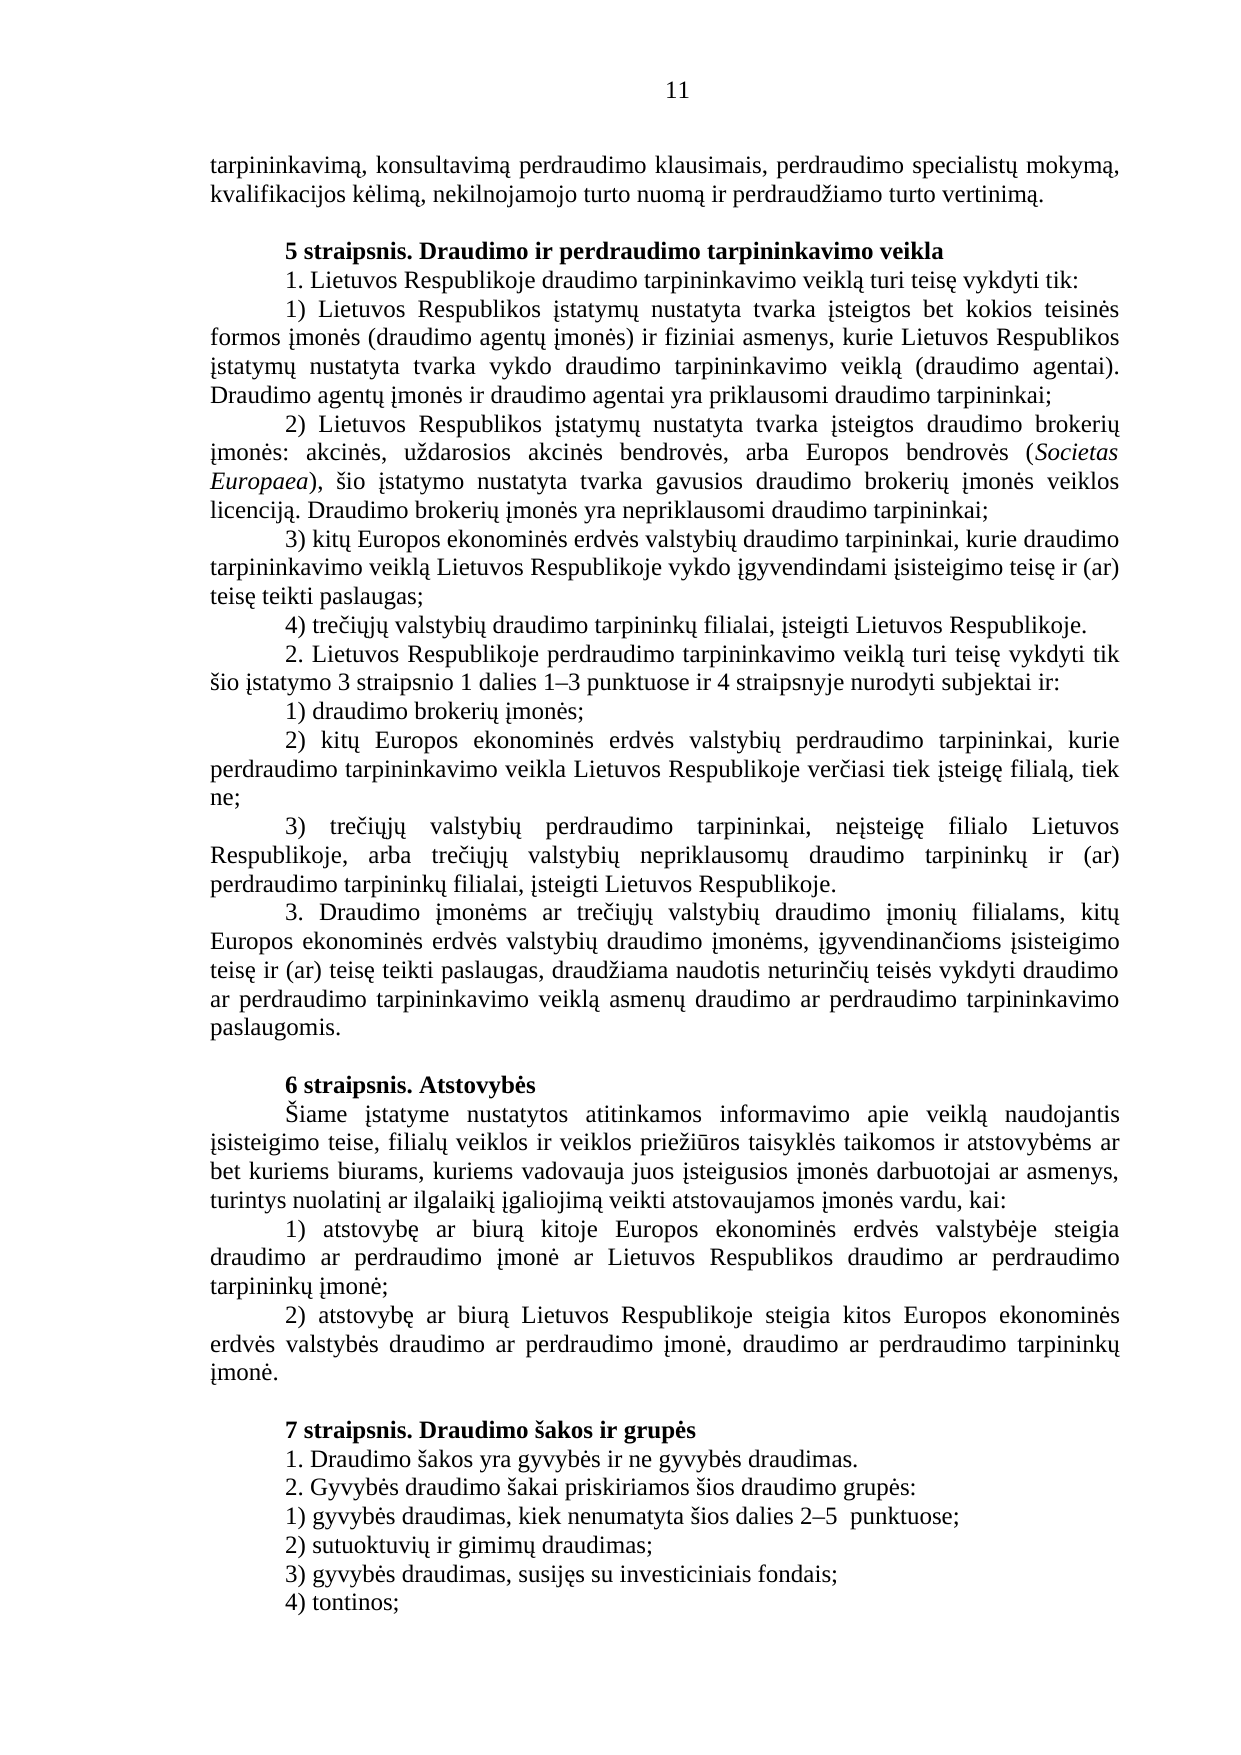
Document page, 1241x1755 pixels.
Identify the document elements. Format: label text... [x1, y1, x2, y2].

text 1) draudimo brokerių įmonės; [210, 696, 1120, 725]
text 1) gyvybės draudimas, kiek nenumatyta šios dalies 2–5 punktuose; [210, 1501, 1120, 1530]
text 2) kitų Europos ekonominės erdvės valstybių perdraudimo tarpininkai, kurie perdraudimo tarpininkavimo veikla Lietuvos Respublikoje verčiasi tiek įsteigę filialą, tiek ne; [210, 725, 1120, 811]
text 1) atstovybę ar biurą kitoje Europos ekonominės erdvės valstybėje steigia draudimo ar perdraudimo įmonė ar Lietuvos Respublikos draudimo ar perdraudimo tarpininkų įmonė; [210, 1214, 1120, 1300]
text 2) Lietuvos Respublikos įstatymų nustatyta tvarka įsteigtos draudimo brokerių įmonės: akcinės, uždarosios akcinės bendrovės, arba Europos bendrovės (Societas Europaea), šio įstatymo nustatyta tvarka gavusios draudimo brokerių įmonės veiklos licenciją. Draudimo brokerių įmonės yra nepriklausomi draudimo tarpininkai; [210, 409, 1120, 524]
text Šiame įstatyme nustatytos atitinkamos informavimo apie veiklą naudojantis įsisteigimo teise, filialų veiklos ir veiklos priežiūros taisyklės taikomos ir atstovybėms ar bet kuriems biurams, kuriems vadovauja juos įsteigusios įmonės darbuotojai ar asmenys, turintys nuolatinį ar ilgalaikį įgaliojimą veikti atstovaujamos įmonės vardu, kai: [210, 1099, 1120, 1214]
text 5 straipsnis. Draudimo ir perdraudimo tarpininkavimo veikla [210, 236, 1120, 265]
text 4) trečiųjų valstybių draudimo tarpininkų filialai, įsteigti Lietuvos Respublikoje. [210, 610, 1120, 639]
text 2. Lietuvos Respublikoje perdraudimo tarpininkavimo veiklą turi teisę vykdyti tik šio įstatymo 3 straipsnio 1 dalies 1–3 punktuose ir 4 straipsnyje nurodyti subjektai ir: [210, 639, 1120, 696]
text 3) kitų Europos ekonominės erdvės valstybių draudimo tarpininkai, kurie draudimo tarpininkavimo veiklą Lietuvos Respublikoje vykdo įgyvendindami įsisteigimo teisę ir (ar) teisę teikti paslaugas; [210, 524, 1120, 610]
text 7 straipsnis. Draudimo šakos ir grupės [210, 1415, 1120, 1444]
text 1. Lietuvos Respublikoje draudimo tarpininkavimo veiklą turi teisę vykdyti tik: [210, 265, 1120, 294]
text 1. Draudimo šakos yra gyvybės ir ne gyvybės draudimas. [210, 1444, 1120, 1472]
text 3) trečiųjų valstybių perdraudimo tarpininkai, neįsteigę filialo Lietuvos Respublikoje, arba trečiųjų valstybių nepriklausomų draudimo tarpininkų ir (ar) perdraudimo tarpininkų filialai, įsteigti Lietuvos Respublikoje. [210, 811, 1120, 897]
text 4) tontinos; [210, 1587, 1120, 1616]
text 6 straipsnis. Atstovybės [210, 1070, 1120, 1099]
text 1) Lietuvos Respublikos įstatymų nustatyta tvarka įsteigtos bet kokios teisinės formos įmonės (draudimo agentų įmonės) ir fiziniai asmenys, kurie Lietuvos Respublikos įstatymų nustatyta tvarka vykdo draudimo tarpininkavimo veiklą (draudimo agentai). Draudimo agentų įmonės ir draudimo agentai yra priklausomi draudimo tarpininkai; [210, 294, 1120, 409]
text 2) atstovybę ar biurą Lietuvos Respublikoje steigia kitos Europos ekonominės erdvės valstybės draudimo ar perdraudimo įmonė, draudimo ar perdraudimo tarpininkų įmonė. [210, 1300, 1120, 1386]
text tarpininkavimą, konsultavimą perdraudimo klausimais, perdraudimo specialistų mokymą, kvalifikacijos kėlimą, nekilnojamojo turto nuomą ir perdraudžiamo turto vertinimą. [210, 150, 1120, 207]
text 2) sutuoktuvių ir gimimų draudimas; [210, 1530, 1120, 1559]
text 3) gyvybės draudimas, susijęs su investiciniais fondais; [210, 1559, 1120, 1587]
text 2. Gyvybės draudimo šakai priskiriamos šios draudimo grupės: [210, 1472, 1120, 1501]
text 3. Draudimo įmonėms ar trečiųjų valstybių draudimo įmonių filialams, kitų Europos ekonominės erdvės valstybių draudimo įmonėms, įgyvendinančioms įsisteigimo teisę ir (ar) teisę teikti paslaugas, draudžiama naudotis neturinčių teisės vykdyti draudimo ar perdraudimo tarpininkavimo veiklą asmenų draudimo ar perdraudimo tarpininkavimo paslaugomis. [210, 897, 1120, 1041]
